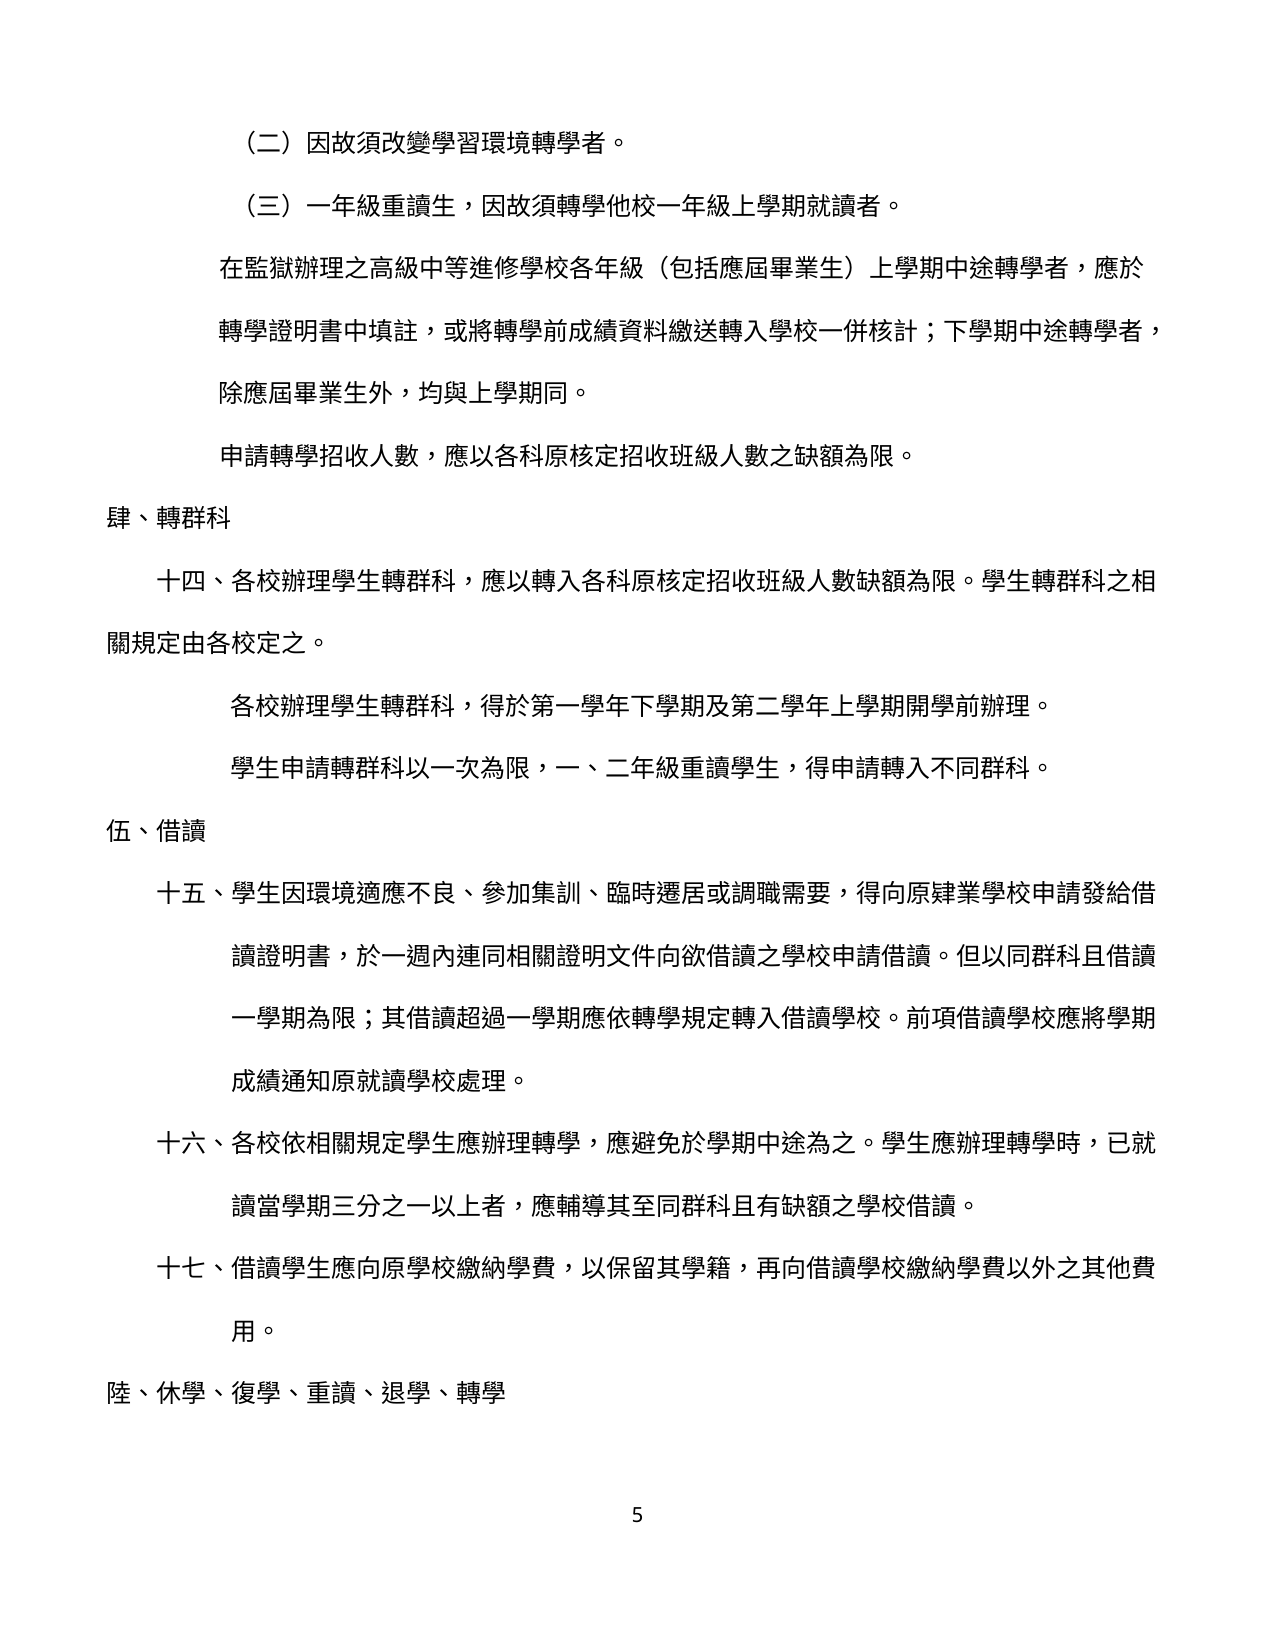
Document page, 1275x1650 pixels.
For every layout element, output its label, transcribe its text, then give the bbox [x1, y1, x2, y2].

text 在監獄辦理之高級中等進修學校各年級（包括應屆畢業生）上學期中途轉學者，應於轉學證明書中填註，或將轉學前成績資料繳送轉入學校一併核計；下學期中途轉學者，除應屆畢業生外，均與上學期同。 [219, 225, 1169, 412]
text 十七、借讀學生應向原學校繳納學費，以保留其學籍，再向借讀學校繳納學費以外之其他費用。 [106, 1225, 1169, 1350]
text 肆、轉群科 [106, 475, 1169, 537]
text 學生申請轉群科以一次為限，一、二年級重讀學生，得申請轉入不同群科。 [169, 725, 1169, 787]
text （三）一年級重讀生，因故須轉學他校一年級上學期就讀者。 [106, 162, 1169, 225]
text 陸、休學、復學、重讀、退學、轉學 [106, 1350, 1169, 1412]
text 十六、各校依相關規定學生應辦理轉學，應避免於學期中途為之。學生應辦理轉學時，已就讀當學期三分之一以上者，應輔導其至同群科且有缺額之學校借讀。 [106, 1100, 1169, 1225]
text （二）因故須改變學習環境轉學者。 [106, 100, 1169, 162]
text 十四、各校辦理學生轉群科，應以轉入各科原核定招收班級人數缺額為限。學生轉群科之相關規定由各校定之。 [106, 537, 1169, 662]
text 十五、學生因環境適應不良、參加集訓、臨時遷居或調職需要，得向原肄業學校申請發給借讀證明書，於一週內連同相關證明文件向欲借讀之學校申請借讀。但以同群科且借讀一學期為限；其借讀超過一學期應依轉學規定轉入借讀學校。前項借讀學校應將學期成績通知原就讀學校處理。 [106, 850, 1169, 1100]
text 伍、借讀 [106, 787, 1169, 850]
text 申請轉學招收人數，應以各科原核定招收班級人數之缺額為限。 [169, 412, 1169, 475]
text 各校辦理學生轉群科，得於第一學年下學期及第二學年上學期開學前辦理。 [169, 662, 1169, 725]
